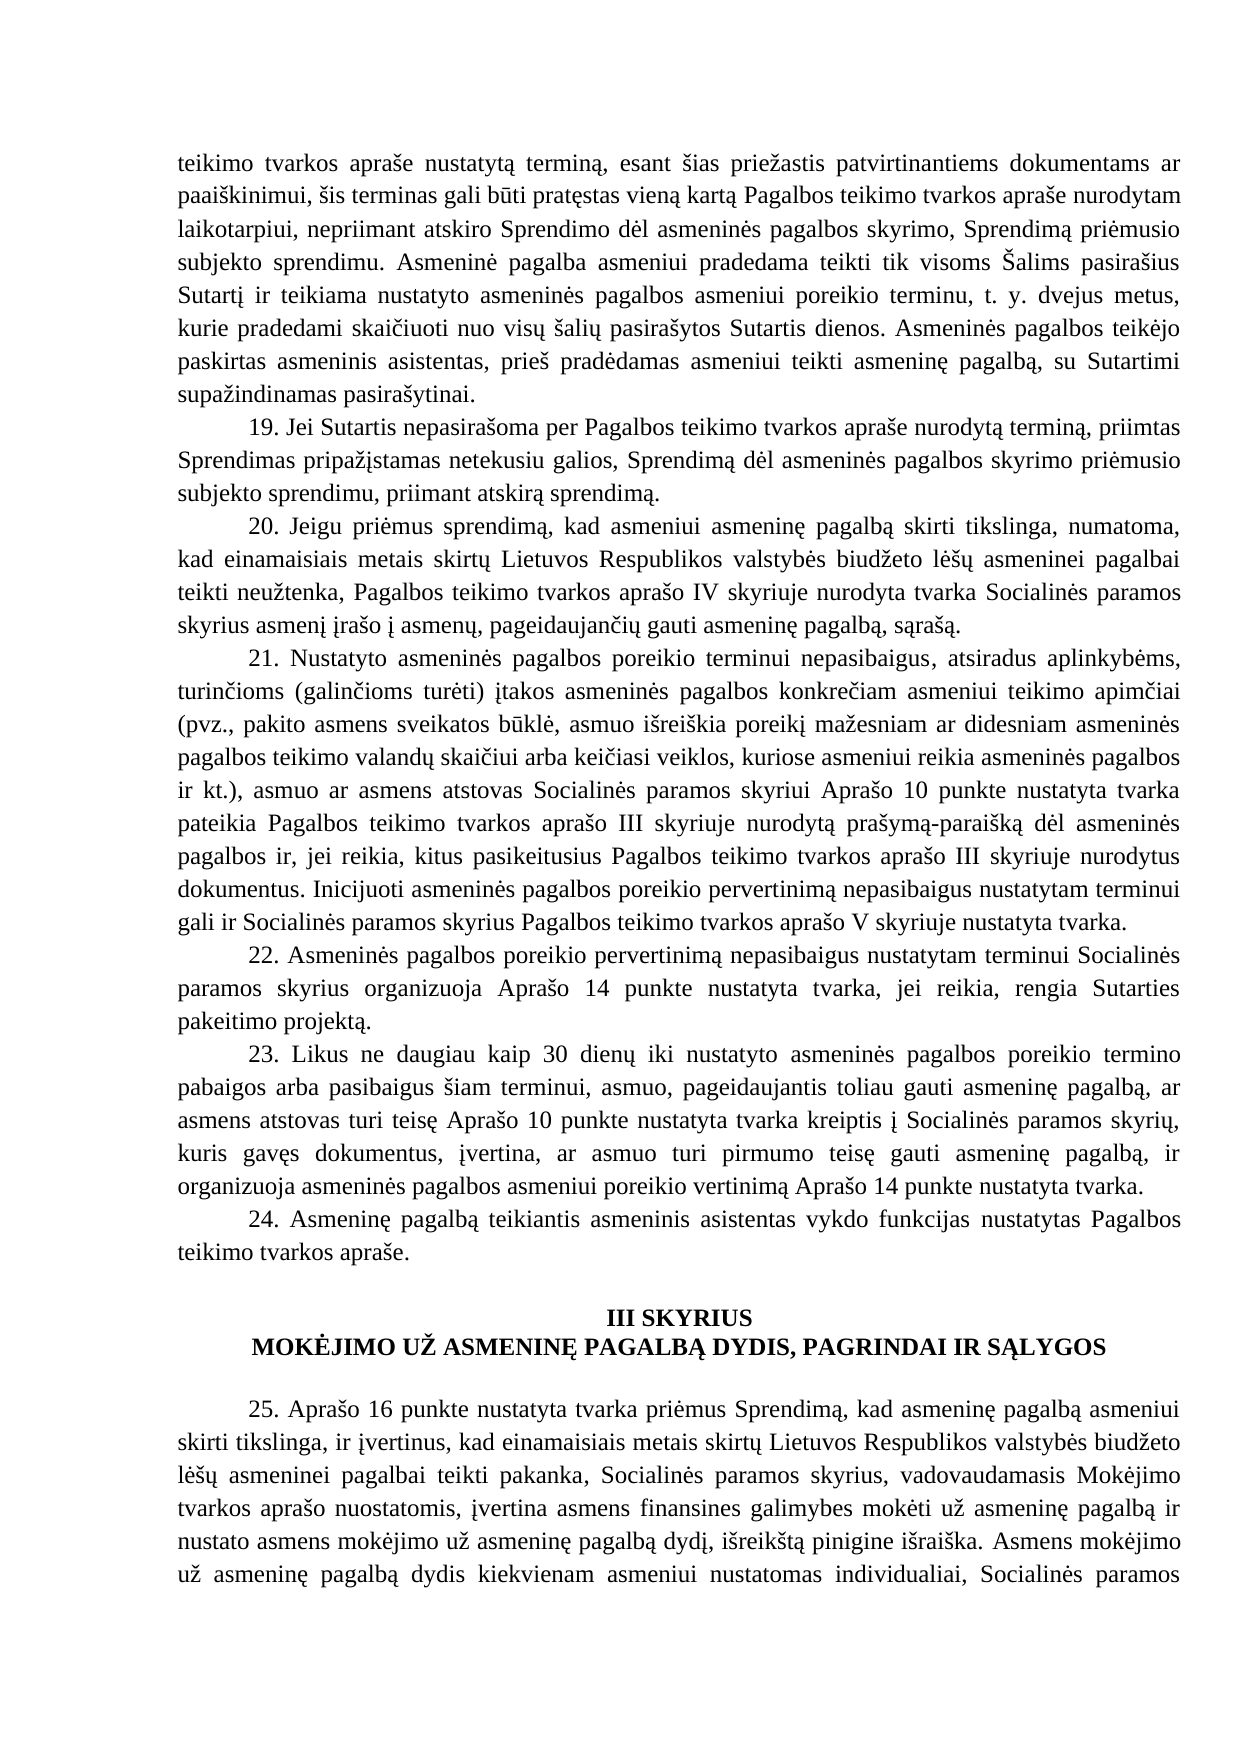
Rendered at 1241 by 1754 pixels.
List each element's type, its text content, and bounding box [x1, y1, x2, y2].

text III SKYRIUS [177, 1303, 1181, 1332]
text 25. Aprašo 16 punkte nustatyta tvarka priėmus Sprendimą, kad asmeninę pagalbą asmeniui skirti tikslinga, ir įvertinus, kad einamaisiais metais skirtų Lietuvos Respublikos valstybės biudžeto lėšų asmeninei pagalbai teikti pakanka, Socialinės paramos skyrius, vadovaudamasis Mokėjimo tvarkos aprašo nuostatomis, įvertina asmens finansines galimybes mokėti už asmeninę pagalbą ir nustato asmens mokėjimo už asmeninę pagalbą dydį, išreikštą pinigine išraiška. Asmens mokėjimo už asmeninę pagalbą dydis kiekvienam asmeniui nustatomas individualiai, Socialinės paramos [177, 1394, 1181, 1588]
text 24. Asmeninę pagalbą teikiantis asmeninis asistentas vykdo funkcijas nustatytas Pagalbos teikimo tvarkos apraše. [177, 1204, 1181, 1266]
text 23. Likus ne daugiau kaip 30 dienų iki nustatyto asmeninės pagalbos poreikio termino pabaigos arba pasibaigus šiam terminui, asmuo, pageidaujantis toliau gauti asmeninę pagalbą, ar asmens atstovas turi teisę Aprašo 10 punkte nustatyta tvarka kreiptis į Socialinės paramos skyrių, kuris gavęs dokumentus, įvertina, ar asmuo turi pirmumo teisę gauti asmeninę pagalbą, ir organizuoja asmeninės pagalbos asmeniui poreikio vertinimą Aprašo 14 punkte nustatyta tvarka. [177, 1039, 1181, 1200]
text 19. Jei Sutartis nepasirašoma per Pagalbos teikimo tvarkos apraše nurodytą terminą, priimtas Sprendimas pripažįstamas netekusiu galios, Sprendimą dėl asmeninės pagalbos skyrimo priėmusio subjekto sprendimu, priimant atskirą sprendimą. [177, 412, 1181, 507]
text MOKĖJIMO UŽ ASMENINĘ PAGALBĄ DYDIS, PAGRINDAI IR SĄLYGOS [177, 1332, 1181, 1361]
text 20. Jeigu priėmus sprendimą, kad asmeniui asmeninę pagalbą skirti tikslinga, numatoma, kad einamaisiais metais skirtų Lietuvos Respublikos valstybės biudžeto lėšų asmeninei pagalbai teikti neužtenka, Pagalbos teikimo tvarkos aprašo IV skyriuje nurodyta tvarka Socialinės paramos skyrius asmenį įrašo į asmenų, pageidaujančių gauti asmeninę pagalbą, sąrašą. [177, 511, 1181, 639]
text teikimo tvarkos apraše nustatytą terminą, esant šias priežastis patvirtinantiems dokumentams ar paaiškinimui, šis terminas gali būti pratęstas vieną kartą Pagalbos teikimo tvarkos apraše nurodytam laikotarpiui, nepriimant atskiro Sprendimo dėl asmeninės pagalbos skyrimo, Sprendimą priėmusio subjekto sprendimu. Asmeninė pagalba asmeniui pradedama teikti tik visoms Šalims pasirašius Sutartį ir teikiama nustatyto asmeninės pagalbos asmeniui poreikio terminu, t. y. dvejus metus, kurie pradedami skaičiuoti nuo visų šalių pasirašytos Sutartis dienos. Asmeninės pagalbos teikėjo paskirtas asmeninis asistentas, prieš pradėdamas asmeniui teikti asmeninę pagalbą, su Sutartimi supažindinamas pasirašytinai. [177, 148, 1181, 407]
text 22. Asmeninės pagalbos poreikio pervertinimą nepasibaigus nustatytam terminui Socialinės paramos skyrius organizuoja Aprašo 14 punkte nustatyta tvarka, jei reikia, rengia Sutarties pakeitimo projektą. [177, 940, 1181, 1035]
text 21. Nustatyto asmeninės pagalbos poreikio terminui nepasibaigus, atsiradus aplinkybėms, turinčioms (galinčioms turėti) įtakos asmeninės pagalbos konkrečiam asmeniui teikimo apimčiai (pvz., pakito asmens sveikatos būklė, asmuo išreiškia poreikį mažesniam ar didesniam asmeninės pagalbos teikimo valandų skaičiui arba keičiasi veiklos, kuriose asmeniui reikia asmeninės pagalbos ir kt.), asmuo ar asmens atstovas Socialinės paramos skyriui Aprašo 10 punkte nustatyta tvarka pateikia Pagalbos teikimo tvarkos aprašo III skyriuje nurodytą prašymą-paraišką dėl asmeninės pagalbos ir, jei reikia, kitus pasikeitusius Pagalbos teikimo tvarkos aprašo III skyriuje nurodytus dokumentus. Inicijuoti asmeninės pagalbos poreikio pervertinimą nepasibaigus nustatytam terminui gali ir Socialinės paramos skyrius Pagalbos teikimo tvarkos aprašo V skyriuje nustatyta tvarka. [177, 643, 1181, 936]
